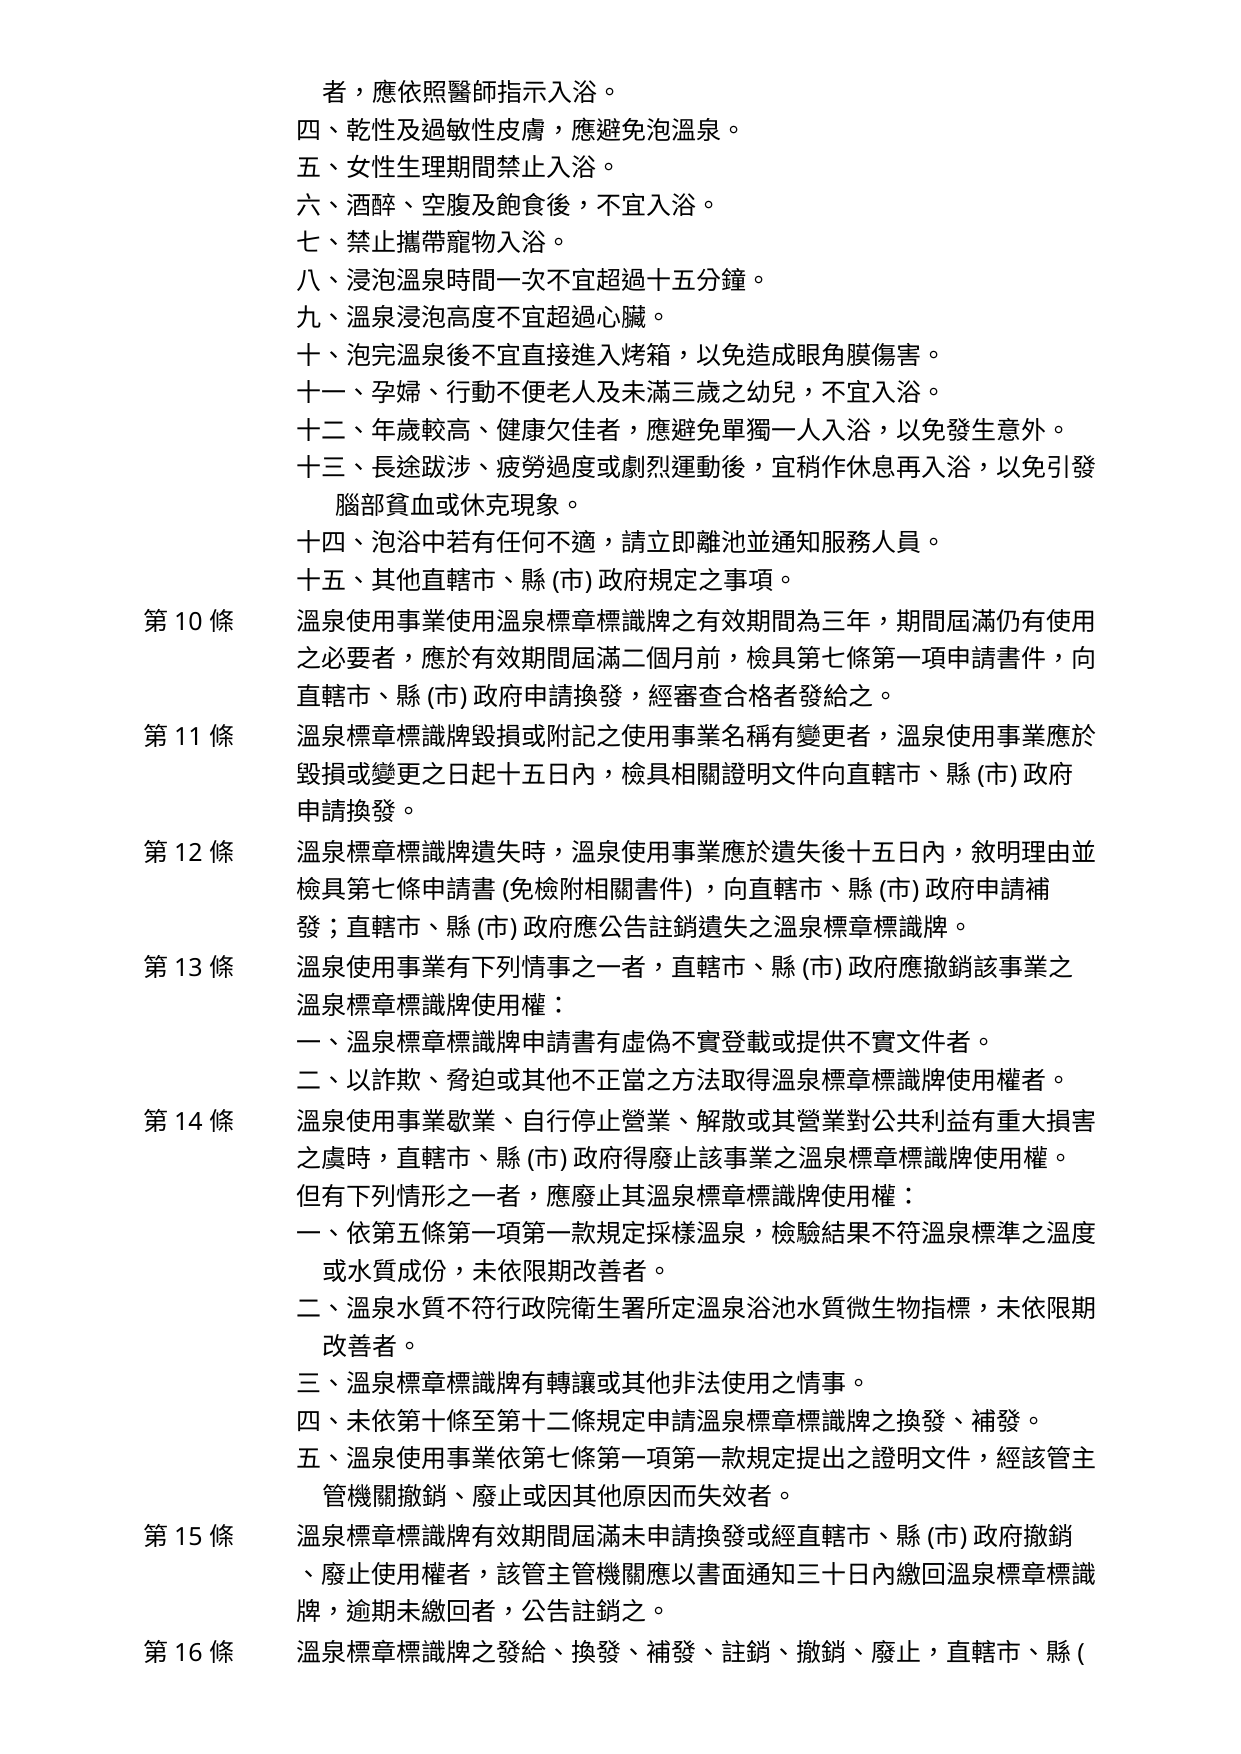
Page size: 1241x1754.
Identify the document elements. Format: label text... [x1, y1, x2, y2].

table_cell [257, 1099, 295, 1514]
table_cell 溫泉標章標識牌毀損或附記之使用事業名稱有變更者，溫泉使用事業應於 毀損或變更之日起十五日內，檢具相關證明文件向直轄市、縣 (市) 政府 申請換發。 [295, 715, 1098, 830]
table_cell [257, 1515, 295, 1630]
table_cell 第 10 條 [142, 599, 257, 714]
table_cell 第 11 條 [142, 715, 257, 830]
table_cell [257, 715, 295, 830]
table_cell 溫泉使用事業使用溫泉標章標識牌之有效期間為三年，期間屆滿仍有使用 之必要者，應於有效期間屆滿二個月前，檢具第七條第一項申請書件，向 直轄市、縣 (市) 政府申請換發，經審查合格者發給之。 [295, 599, 1098, 714]
table_cell 溫泉使用事業歇業、自行停止營業、解散或其營業對公共利益有重大損害 之虞時，直轄市、縣 (市) 政府得廢止該事業之溫泉標章標識牌使用權。 但有下列情形之一者，應廢止其溫泉標章標識牌使用權： 一、依第五條第一項第一款規定採樣溫泉，檢驗結果不符溫泉標準之溫度 或水質成份，未依限期改善者。 二、溫泉水質不符行政院衛生署所定溫泉浴池水質微生物指標，未依限期 改善者。 三、溫泉標章標識牌有轉讓或其他非法使用之情事。 四、未依第十條至第十二條規定申請溫泉標章標識牌之換發、補發。 五、溫泉使用事業依第七條第一項第一款規定提出之證明文件，經該管主 管機關撤銷、廢止或因其他原因而失效者。 [295, 1099, 1098, 1514]
table_cell [257, 1630, 295, 1671]
table_cell 第 13 條 [142, 946, 257, 1099]
table_cell [257, 830, 295, 946]
table_cell 溫泉標章標識牌遺失時，溫泉使用事業應於遺失後十五日內，敘明理由並 檢具第七條申請書 (免檢附相關書件) ，向直轄市、縣 (市) 政府申請補 發；直轄市、縣 (市) 政府應公告註銷遺失之溫泉標章標識牌。 [295, 830, 1098, 946]
table_cell 第 15 條 [142, 1515, 257, 1630]
table_cell [257, 599, 295, 714]
table_cell [257, 71, 295, 599]
table_cell 第 14 條 [142, 1099, 257, 1514]
table_cell 者，應依照醫師指示入浴。 四、乾性及過敏性皮膚，應避免泡溫泉。 五、女性生理期間禁止入浴。 六、酒醉、空腹及飽食後，不宜入浴。 七、禁止攜帶寵物入浴。 八、浸泡溫泉時間一次不宜超過十五分鐘。 九、溫泉浸泡高度不宜超過心臟。 十、泡完溫泉後不宜直接進入烤箱，以免造成眼角膜傷害。 十一、孕婦、行動不便老人及未滿三歲之幼兒，不宜入浴。 十二、年歲較高、健康欠佳者，應避免單獨一人入浴，以免發生意外。 十三、長途跋涉、疲勞過度或劇烈運動後，宜稍作休息再入浴，以免引發 腦部貧血或休克現象。 十四、泡浴中若有任何不適，請立即離池並通知服務人員。 十五、其他直轄市、縣 (市) 政府規定之事項。 [295, 71, 1098, 599]
table_cell 第 12 條 [142, 830, 257, 946]
table_cell 溫泉標章標識牌有效期間屆滿未申請換發或經直轄市、縣 (市) 政府撤銷 、廢止使用權者，該管主管機關應以書面通知三十日內繳回溫泉標章標識 牌，逾期未繳回者，公告註銷之。 [295, 1515, 1098, 1630]
table_cell 溫泉使用事業有下列情事之一者，直轄市、縣 (市) 政府應撤銷該事業之 溫泉標章標識牌使用權： 一、溫泉標章標識牌申請書有虛偽不實登載或提供不實文件者。 二、以詐欺、脅迫或其他不正當之方法取得溫泉標章標識牌使用權者。 [295, 946, 1098, 1099]
table_cell 溫泉標章標識牌之發給、換發、補發、註銷、撤銷、廢止，直轄市、縣 ( [295, 1630, 1098, 1671]
table_cell 第 16 條 [142, 1630, 257, 1671]
table_cell [142, 71, 257, 599]
table_cell [257, 946, 295, 1099]
